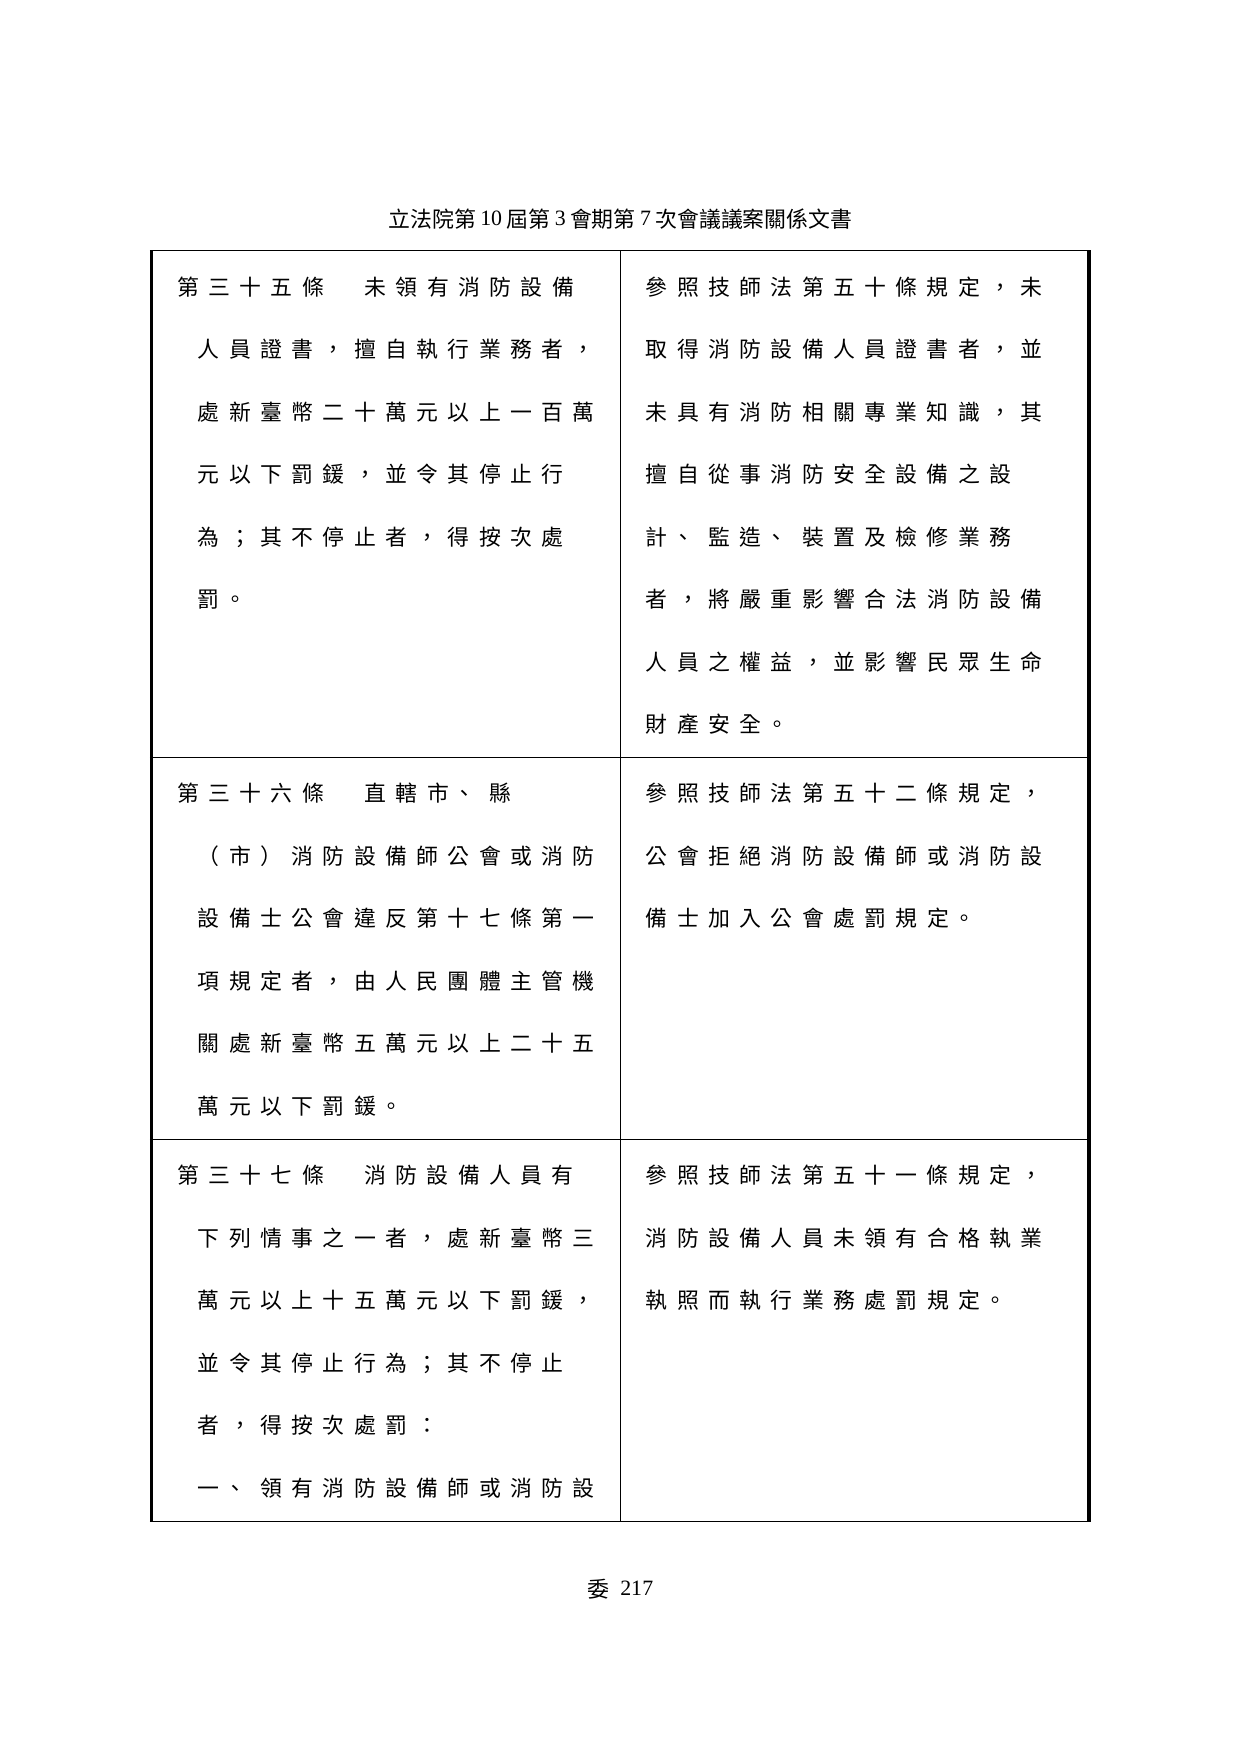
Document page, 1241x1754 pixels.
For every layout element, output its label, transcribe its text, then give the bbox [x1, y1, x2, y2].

table_cell 參照技師法第五十條規定，未取得消防設備人員證書者，並未具有消防相關專業知識，其擅自從事消防安全設備之設計、監造、裝置及檢修業務者，將嚴重影響合法消防設備人員之權益，並影響民眾生命財產安全。 [621, 251, 1087, 757]
table_cell 參照技師法第五十一條規定，消防設備人員未領有合格執業執照而執行業務處罰規定。 [621, 1140, 1087, 1521]
table_cell 第三十七條 消防設備人員有下列情事之一者，處新臺幣三萬元以上十五萬元以下罰鍰，並令其停止行為；其不停止者，得按次處罰： 一、領有消防設備師或消防設 [153, 1140, 620, 1521]
table_cell 第三十五條 未領有消防設備人員證書，擅自執行業務者，處新臺幣二十萬元以上一百萬元以下罰鍰，並令其停止行為；其不停止者，得按次處罰。 [153, 251, 620, 757]
table_cell 第三十六條 直轄市、縣（市）消防設備師公會或消防設備士公會違反第十七條第一項規定者，由人民團體主管機關處新臺幣五萬元以上二十五萬元以下罰鍰。 [153, 758, 620, 1139]
table_cell 參照技師法第五十二條規定，公會拒絕消防設備師或消防設備士加入公會處罰規定。 [621, 758, 1087, 1139]
